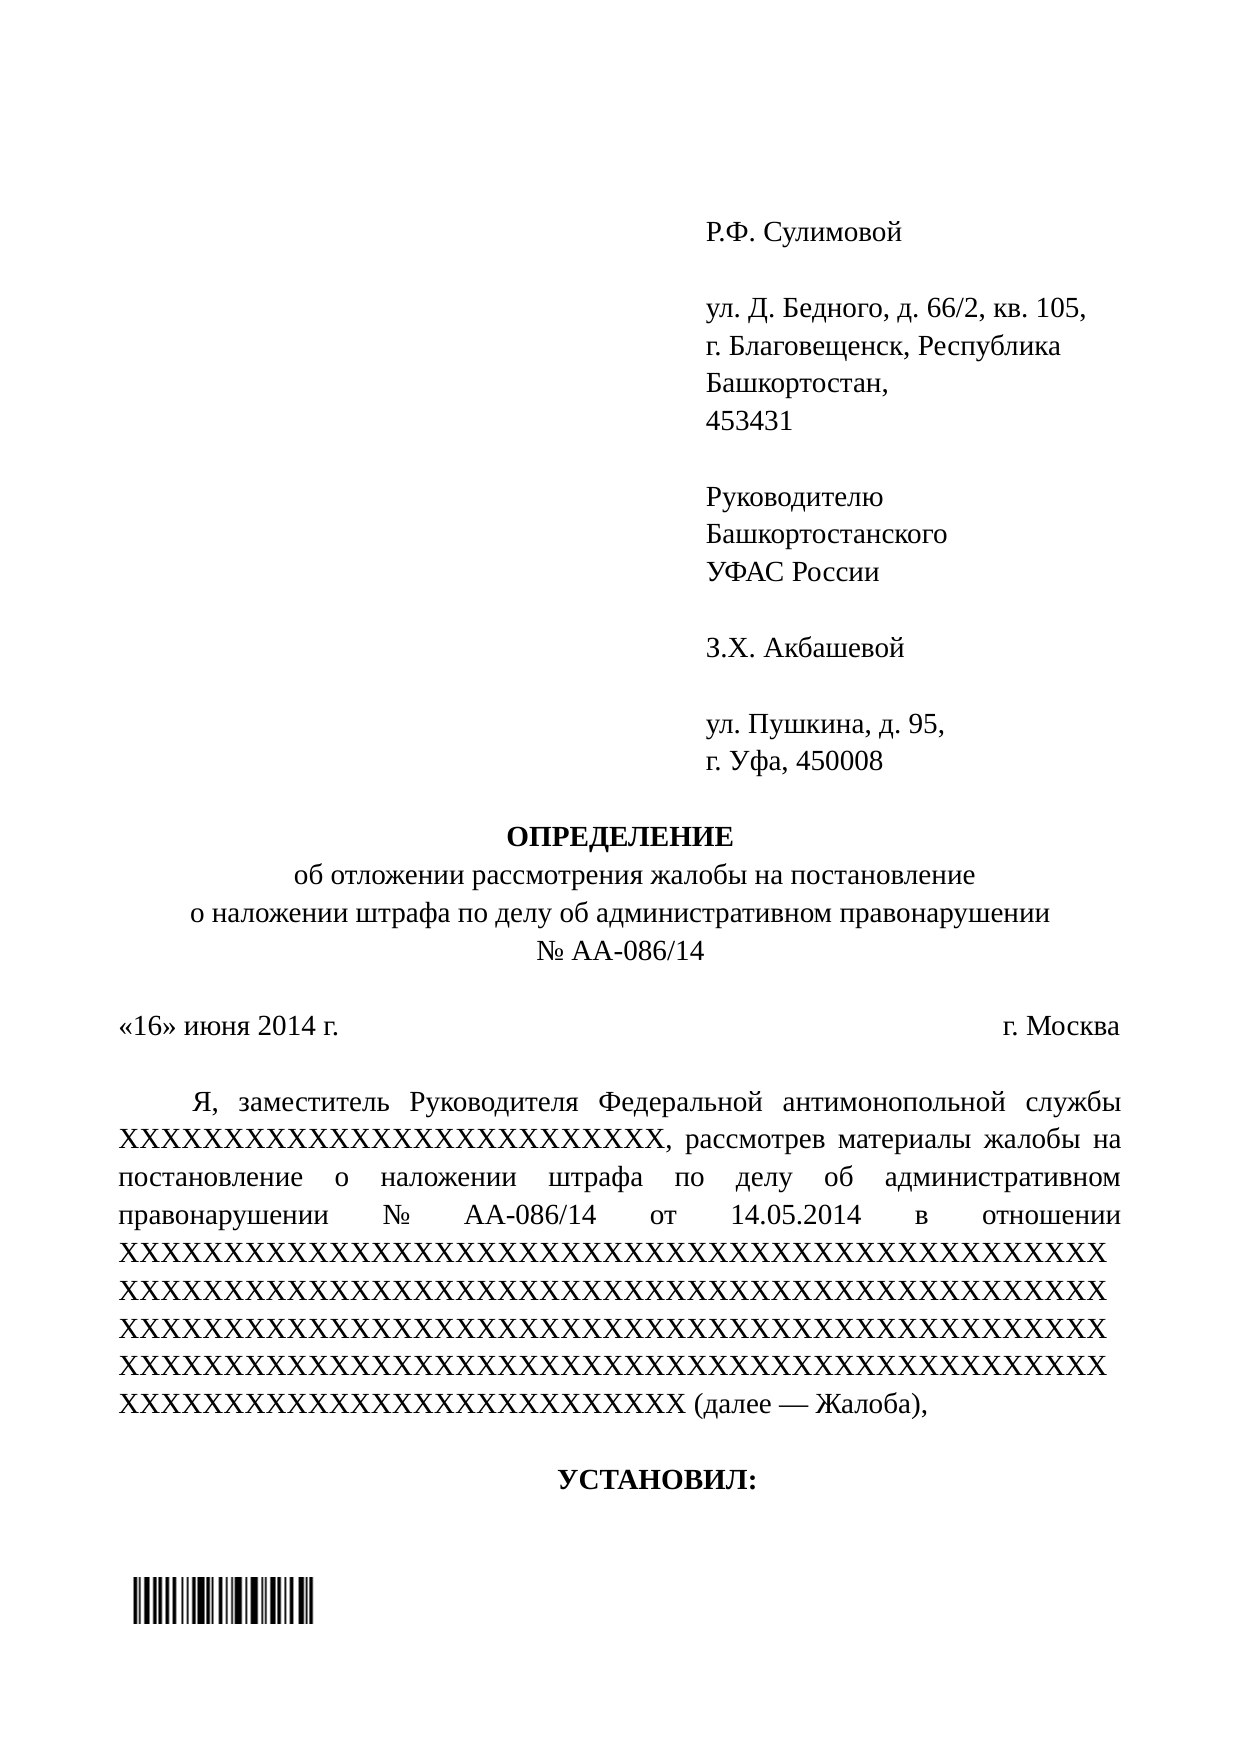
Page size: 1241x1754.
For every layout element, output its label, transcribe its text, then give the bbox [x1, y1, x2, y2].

text г. Благовещенск, Республика Башкортостан, 453431 [706, 323, 1122, 437]
text ул. Пушкина, д. 95, г. Уфа, 450008 [706, 701, 1122, 777]
text о наложении штрафа по делу об административном правонарушении № АА-086/14 [118, 891, 1122, 966]
text ул. Д. Бедного, д. 66/2, кв. 105, [706, 286, 1122, 323]
text УФАС России [706, 550, 1122, 588]
text Руководителю [706, 474, 1122, 512]
text об отложении рассмотрения жалобы на постановление [118, 853, 1122, 891]
text «16» июня 2014 г. г. Москва [118, 1004, 1122, 1042]
text Я, заместитель Руководителя Федеральной антимонопольной службы XXXXXXXXXXXXXXXXXXXXXXXXXX, рассмотрев материалы жалобы на постановление о наложении штрафа по делу об административном правонарушении № АА-086/14 от 14.05.2014 в отношении XXXXXXXXXXXXXXXXXXXXXXXXXXXXXXXXXXXXXXXXXXXXXXXXXXXXXXXXXXXXXXXXXXXXXXXXXXXXXXXXXXXXXXXXXXXXXXXXXXXXXXXXXXXXXXXXXXXXXXXXXXXXXXXXXXXXXXXXXXXXXXXXXXXXXXXXXXXXXXXXXXXXXXXXXXXXXXXXXXXXXXXXXXXXXXXXXXXXXXXXXXXXXXXXXXXXXXX (далее — Жалоба), [118, 1079, 1122, 1420]
text Башкортостанского [706, 512, 1122, 550]
text Р.Ф. Сулимовой [706, 210, 1122, 248]
subtitle ОПРЕДЕЛЕНИЕ [118, 815, 1122, 853]
text УСТАНОВИЛ: [118, 1458, 1122, 1496]
picture [118, 1577, 331, 1624]
text З.Х. Акбашевой [706, 626, 1122, 664]
